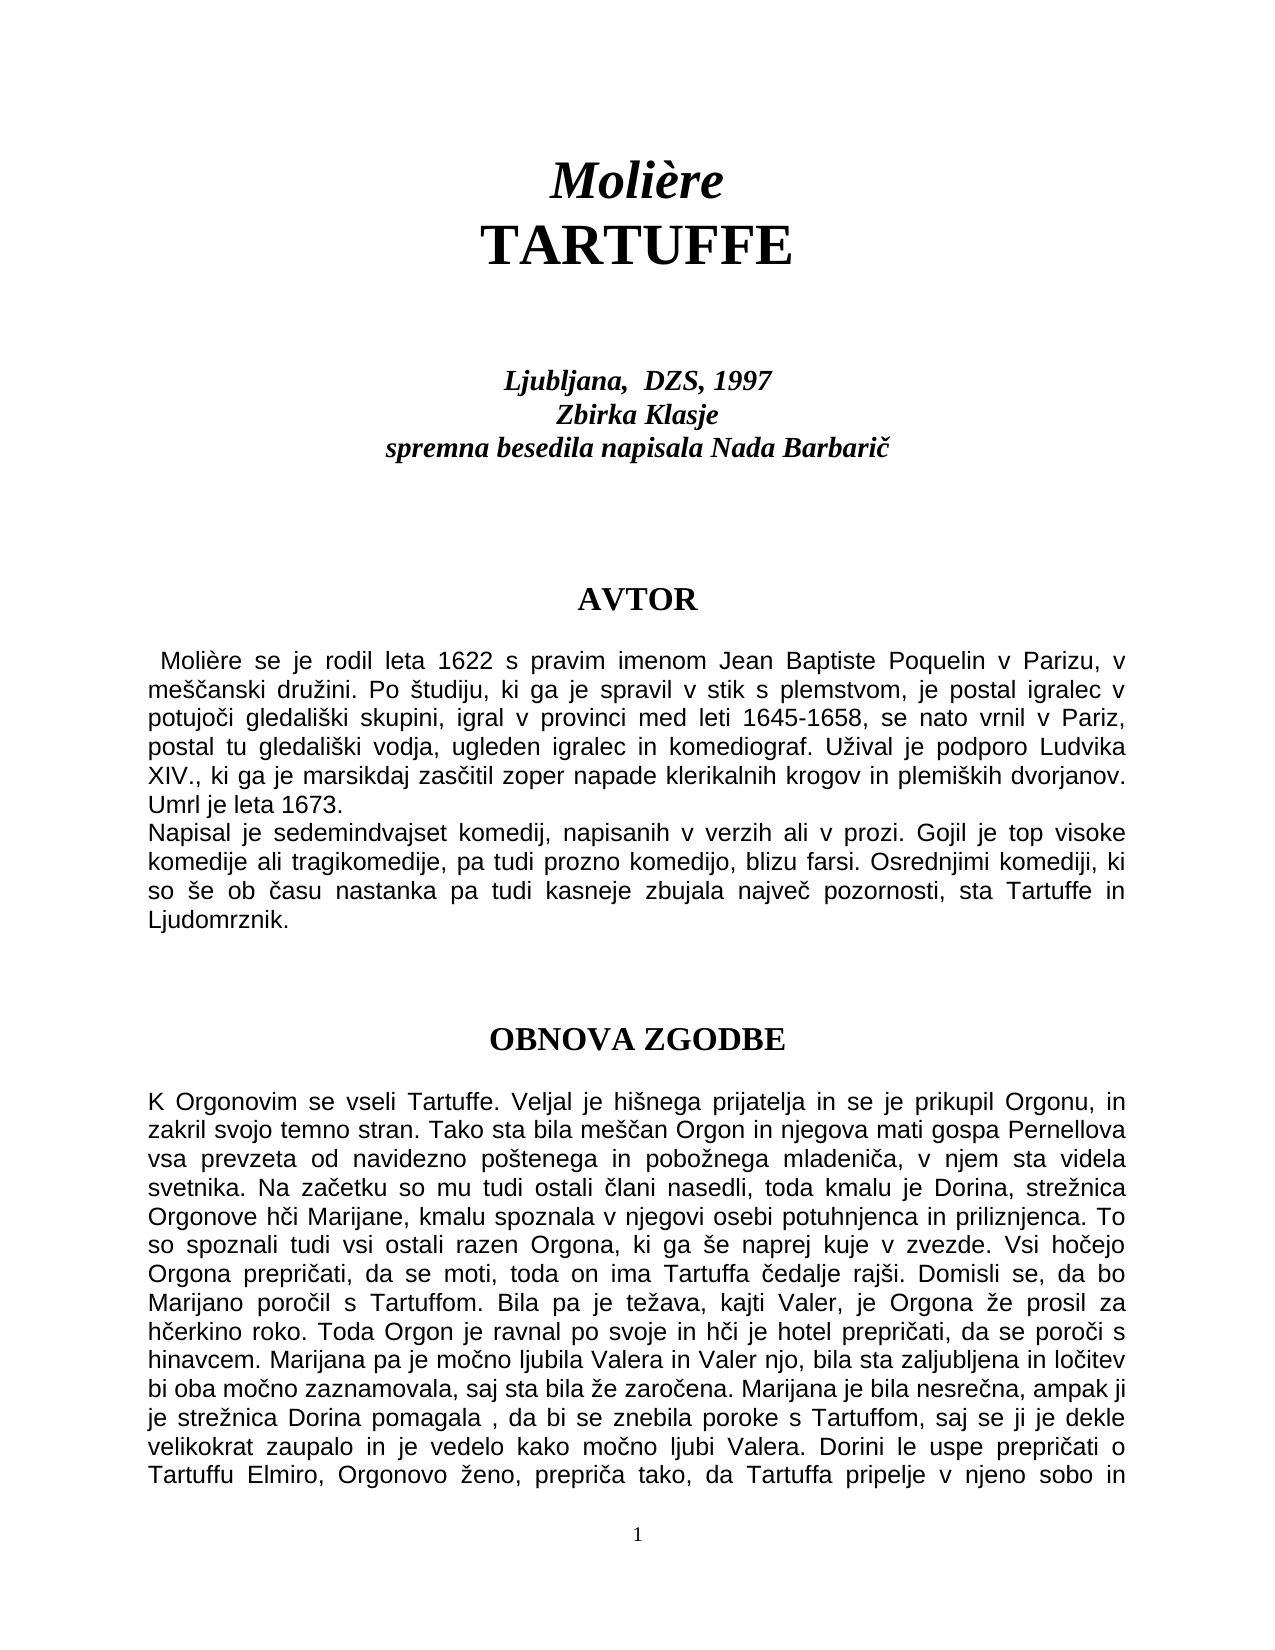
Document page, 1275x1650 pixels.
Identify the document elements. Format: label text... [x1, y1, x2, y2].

subtitle OBNOVA ZGODBE [148, 1020, 1127, 1058]
subtitle AVTOR [148, 579, 1127, 617]
title Molière [148, 148, 1127, 210]
text Napisal je sedemindvajset komedij, napisanih v verzih ali v prozi. Gojil je top visoke komedije ali tragikomedije, pa tudi prozno komedijo, blizu farsi. Osrednjimi komediji, ki so še ob času nastanka pa tudi kasneje zbujala največ pozornosti, sta Tartuffe in Ljudomrznik. [148, 818, 1127, 933]
text Molière se je rodil leta 1622 s pravim imenom Jean Baptiste Poquelin v Parizu, v meščanski družini. Po študiju, ki ga je spravil v stik s plemstvom, je postal igralec v potujoči gledališki skupini, igral v provinci med leti 1645-1658, se nato vrnil v Pariz, postal tu gledališki vodja, ugleden igralec in komediograf. Užival je podporo Ludvika XIV., ki ga je marsikdaj zasčitil zoper napade klerikalnih krogov in plemiških dvorjanov. Umrl je leta 1673. [148, 646, 1127, 818]
text spremna besedila napisala Nada Barbarič [148, 430, 1127, 464]
subtitle TARTUFFE [148, 210, 1127, 277]
text Ljubljana, DZS, 1997 [148, 363, 1127, 397]
text K Orgonovim se vseli Tartuffe. Veljal je hišnega prijatelja in se je prikupil Orgonu, in zakril svojo temno stran. Tako sta bila meščan Orgon in njegova mati gospa Pernellova vsa prevzeta od navidezno poštenega in pobožnega mladeniča, v njem sta videla svetnika. Na začetku so mu tudi ostali člani nasedli, toda kmalu je Dorina, strežnica Orgonove hči Marijane, kmalu spoznala v njegovi osebi potuhnjenca in priliznjenca. To so spoznali tudi vsi ostali razen Orgona, ki ga še naprej kuje v zvezde. Vsi hočejo Orgona prepričati, da se moti, toda on ima Tartuffa čedalje rajši. Domisli se, da bo Marijano poročil s Tartuffom. Bila pa je težava, kajti Valer, je Orgona že prosil za hčerkino roko. Toda Orgon je ravnal po svoje in hči je hotel prepričati, da se poroči s hinavcem. Marijana pa je močno ljubila Valera in Valer njo, bila sta zaljubljena in ločitev bi oba močno zaznamovala, saj sta bila že zaročena. Marijana je bila nesrečna, ampak ji je strežnica Dorina pomagala , da bi se znebila poroke s Tartuffom, saj se ji je dekle velikokrat zaupalo in je vedelo kako močno ljubi Valera. Dorini le uspe prepričati o Tartuffu Elmiro, Orgonovo ženo, prepriča tako, da Tartuffa pripelje v njeno sobo in [148, 1087, 1127, 1489]
text Zbirka Klasje [148, 397, 1127, 430]
